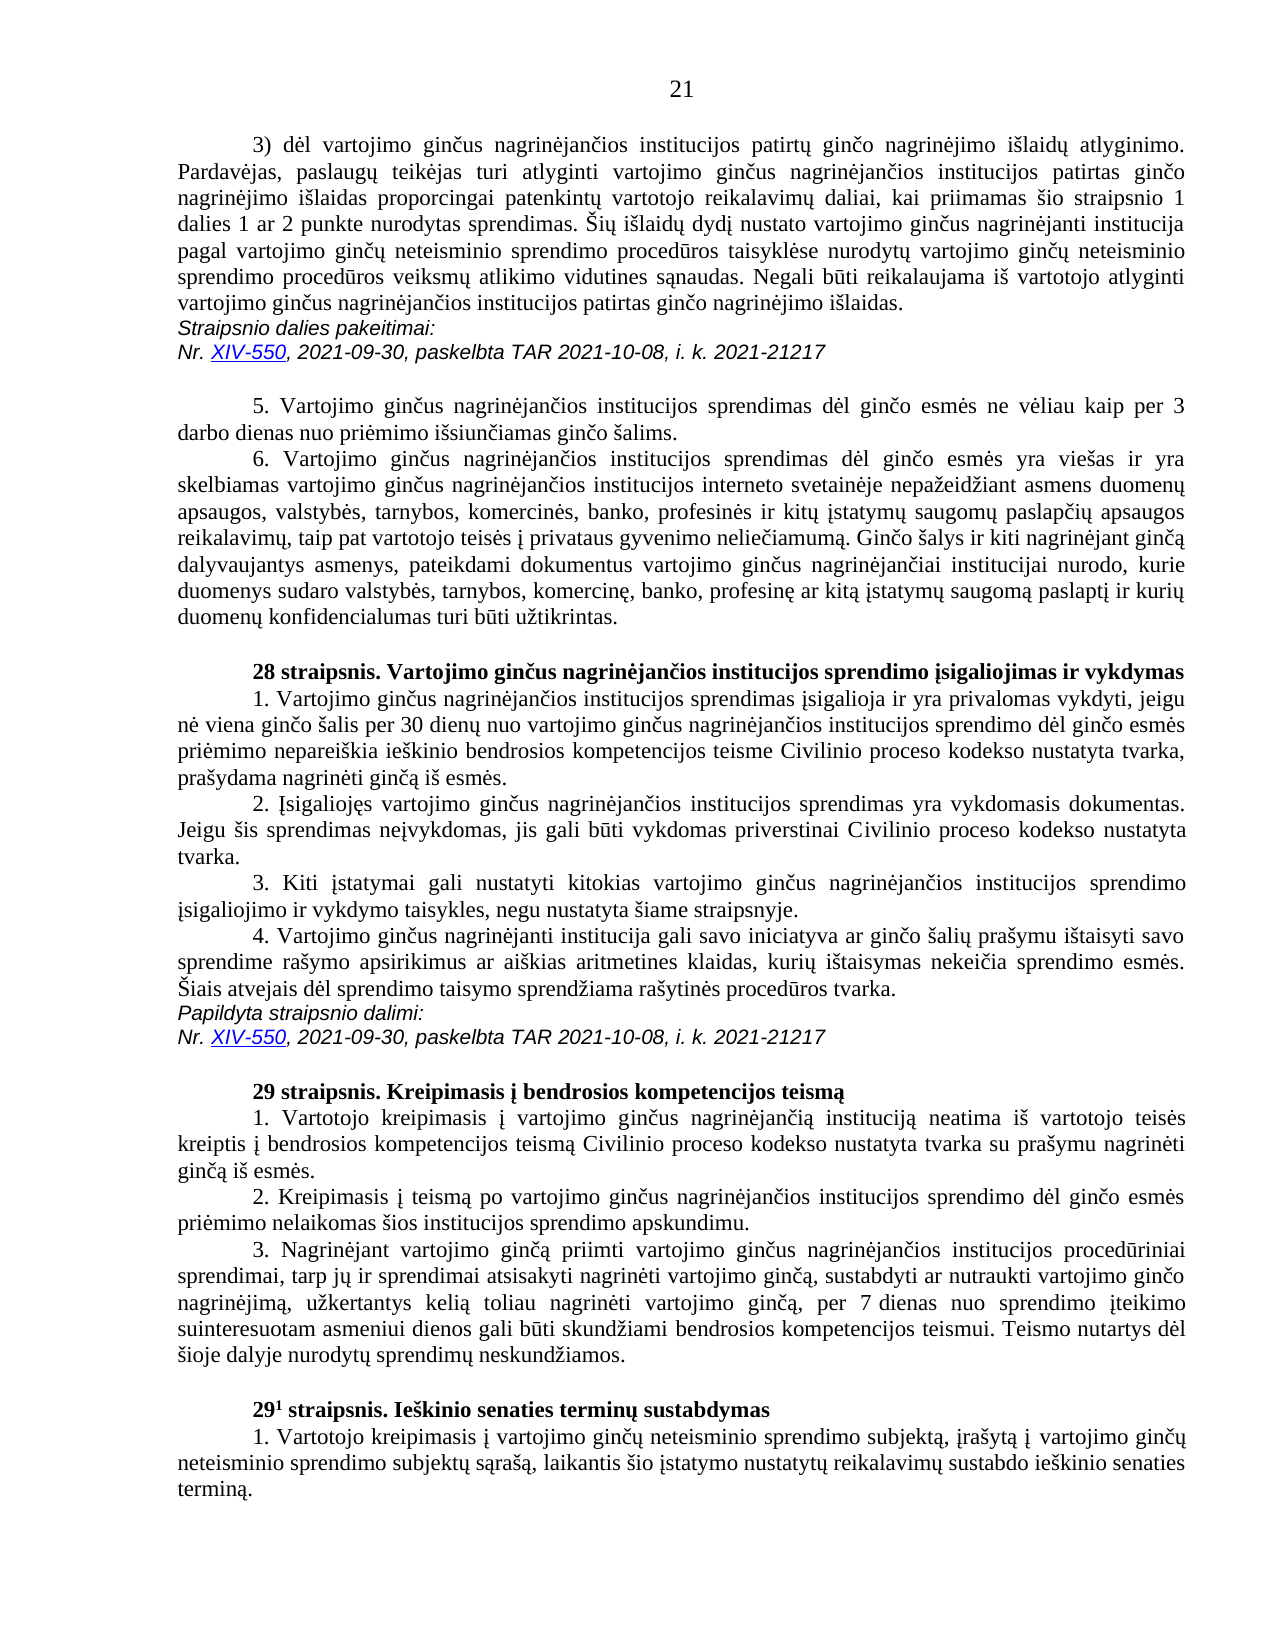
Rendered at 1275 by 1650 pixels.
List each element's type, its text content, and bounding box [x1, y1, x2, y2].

subtitle 29 straipsnis. Kreipimasis į bendrosios kompetencijos teismą [177, 1078, 1186, 1104]
text Straipsnio dalies pakeitimai: [177, 316, 1186, 340]
text 5. Vartojimo ginčus nagrinėjančios institucijos sprendimas dėl ginčo esmės ne vėliau kaip per 3 darbo dienas nuo priėmimo išsiunčiamas ginčo šalims. [177, 392, 1186, 445]
subtitle 2. Kreipimasis į teismą po vartojimo ginčus nagrinėjančios institucijos sprendimo dėl ginčo esmės priėmimo nelaikomas šios institucijos sprendimo apskundimu. [177, 1183, 1186, 1236]
text 2. Įsigaliojęs vartojimo ginčus nagrinėjančios institucijos sprendimas yra vykdomasis dokumentas. Jeigu šis sprendimas neįvykdomas, jis gali būti vykdomas priverstinai Civilinio proceso kodekso nustatyta tvarka. [177, 790, 1186, 869]
text Nr. XIV-550, 2021-09-30, paskelbta TAR 2021-10-08, i. k. 2021-21217 [177, 340, 1186, 364]
text 4. Vartojimo ginčus nagrinėjanti institucija gali savo iniciatyva ar ginčo šalių prašymu ištaisyti savo sprendime rašymo apsirikimus ar aiškias aritmetines klaidas, kurių ištaisymas nekeičia sprendimo esmės. Šiais atvejais dėl sprendimo taisymo sprendžiama rašytinės procedūros tvarka. [177, 922, 1186, 1001]
text 1. Vartotojo kreipimasis į vartojimo ginčų neteisminio sprendimo subjektą, įrašytą į vartojimo ginčų neteisminio sprendimo subjektų sąrašą, laikantis šio įstatymo nustatytų reikalavimų sustabdo ieškinio senaties terminą. [177, 1423, 1186, 1502]
text 28 straipsnis. Vartojimo ginčus nagrinėjančios institucijos sprendimo įsigaliojimas ir vykdymas [252, 658, 1186, 685]
text 1. Vartojimo ginčus nagrinėjančios institucijos sprendimas įsigalioja ir yra privalomas vykdyti, jeigu nė viena ginčo šalis per 30 dienų nuo vartojimo ginčus nagrinėjančios institucijos sprendimo dėl ginčo esmės priėmimo nepareiškia ieškinio bendrosios kompetencijos teisme Civilinio proceso kodekso nustatyta tvarka, prašydama nagrinėti ginčą iš esmės. [177, 685, 1186, 790]
text Papildyta straipsnio dalimi: [177, 1001, 1186, 1025]
subtitle 6. Vartojimo ginčus nagrinėjančios institucijos sprendimas dėl ginčo esmės yra viešas ir yra skelbiamas vartojimo ginčus nagrinėjančios institucijos interneto svetainėje nepažeidžiant asmens duomenų apsaugos, valstybės, tarnybos, komercinės, banko, profesinės ir kitų įstatymų saugomų paslapčių apsaugos reikalavimų, taip pat vartotojo teisės į privataus gyvenimo neliečiamumą. Ginčo šalys ir kiti nagrinėjant ginčą dalyvaujantys asmenys, pateikdami dokumentus vartojimo ginčus nagrinėjančiai institucijai nurodo, kurie duomenys sudaro valstybės, tarnybos, komercinę, banko, profesinę ar kitą įstatymų saugomą paslaptį ir kurių duomenų konfidencialumas turi būti užtikrintas. [177, 445, 1186, 630]
subtitle 1. Vartotojo kreipimasis į vartojimo ginčus nagrinėjančią instituciją neatima iš vartotojo teisės kreiptis į bendrosios kompetencijos teismą Civilinio proceso kodekso nustatyta tvarka su prašymu nagrinėti ginčą iš esmės. [177, 1104, 1186, 1183]
subtitle 3. Nagrinėjant vartojimo ginčą priimti vartojimo ginčus nagrinėjančios institucijos procedūriniai sprendimai, tarp jų ir sprendimai atsisakyti nagrinėti vartojimo ginčą, sustabdyti ar nutraukti vartojimo ginčo nagrinėjimą, užkertantys kelią toliau nagrinėti vartojimo ginčą, per 7 dienas nuo sprendimo įteikimo suinteresuotam asmeniui dienos gali būti skundžiami bendrosios kompetencijos teismui. Teismo nutartys dėl šioje dalyje nurodytų sprendimų neskundžiamos. [177, 1236, 1186, 1368]
subtitle 291 straipsnis. Ieškinio senaties terminų sustabdymas [177, 1396, 1186, 1423]
subtitle 3. Kiti įstatymai gali nustatyti kitokias vartojimo ginčus nagrinėjančios institucijos sprendimo įsigaliojimo ir vykdymo taisykles, negu nustatyta šiame straipsnyje. [177, 869, 1186, 922]
text 3) dėl vartojimo ginčus nagrinėjančios institucijos patirtų ginčo nagrinėjimo išlaidų atlyginimo. Pardavėjas, paslaugų teikėjas turi atlyginti vartojimo ginčus nagrinėjančios institucijos patirtas ginčo nagrinėjimo išlaidas proporcingai patenkintų vartotojo reikalavimų daliai, kai priimamas šio straipsnio 1 dalies 1 ar 2 punkte nurodytas sprendimas. Šių išlaidų dydį nustato vartojimo ginčus nagrinėjanti institucija pagal vartojimo ginčų neteisminio sprendimo procedūros taisyklėse nurodytų vartojimo ginčų neteisminio sprendimo procedūros veiksmų atlikimo vidutines sąnaudas. Negali būti reikalaujama iš vartotojo atlyginti vartojimo ginčus nagrinėjančios institucijos patirtas ginčo nagrinėjimo išlaidas. [177, 131, 1186, 316]
text Nr. XIV-550, 2021-09-30, paskelbta TAR 2021-10-08, i. k. 2021-21217 [177, 1025, 1186, 1049]
